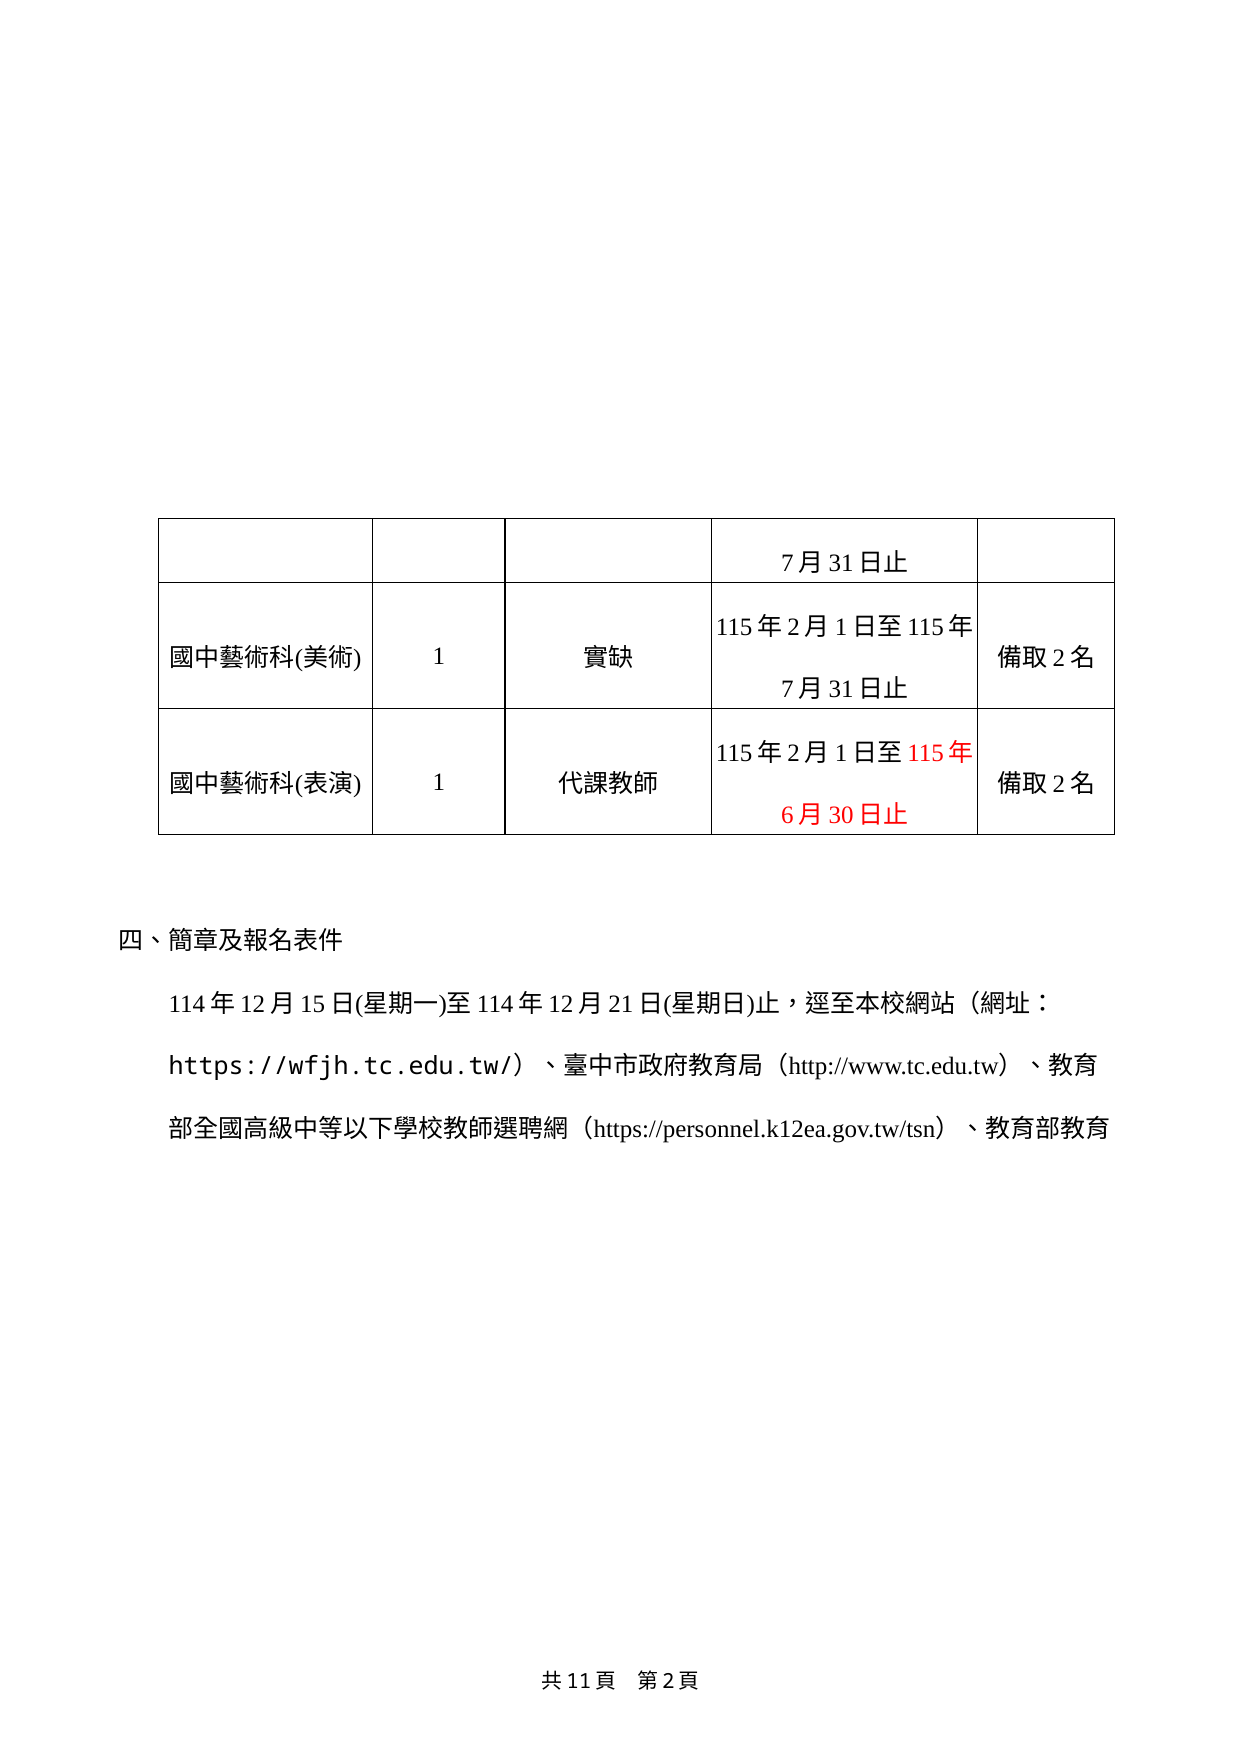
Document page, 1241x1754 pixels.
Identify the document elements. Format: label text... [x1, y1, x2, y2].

table_cell 7月31日止 [712, 519, 977, 582]
table_cell 115年2月1日至115年7月31日止 [712, 583, 977, 708]
table_cell 國中藝術科(美術) [159, 583, 372, 708]
table_cell [506, 519, 711, 582]
table_cell 代課教師 [506, 709, 711, 834]
table_cell [373, 519, 504, 582]
table_cell 備取2名 [978, 583, 1114, 708]
table_cell 115年2月1日至115年6月30日止 [712, 709, 977, 834]
table_cell [159, 519, 372, 582]
table_cell [978, 519, 1114, 582]
text 四、簡章及報名表件 114年12月15日(星期一)至114年12月21日(星期日)止，逕至本校網站（網址：https://wfjh.tc.edu.tw/）、臺中市政府教育局（http://www.tc.edu.tw）、教育部全國高級中等以下學校教師選聘網（https://personnel.k12ea.gov.tw/tsn）、教育部教育 [118, 897, 1122, 1147]
table_cell 1 [373, 709, 504, 834]
table_cell 實缺 [506, 583, 711, 708]
table_cell 國中藝術科(表演) [159, 709, 372, 834]
table_cell 備取2名 [978, 709, 1114, 834]
table_cell 1 [373, 583, 504, 708]
